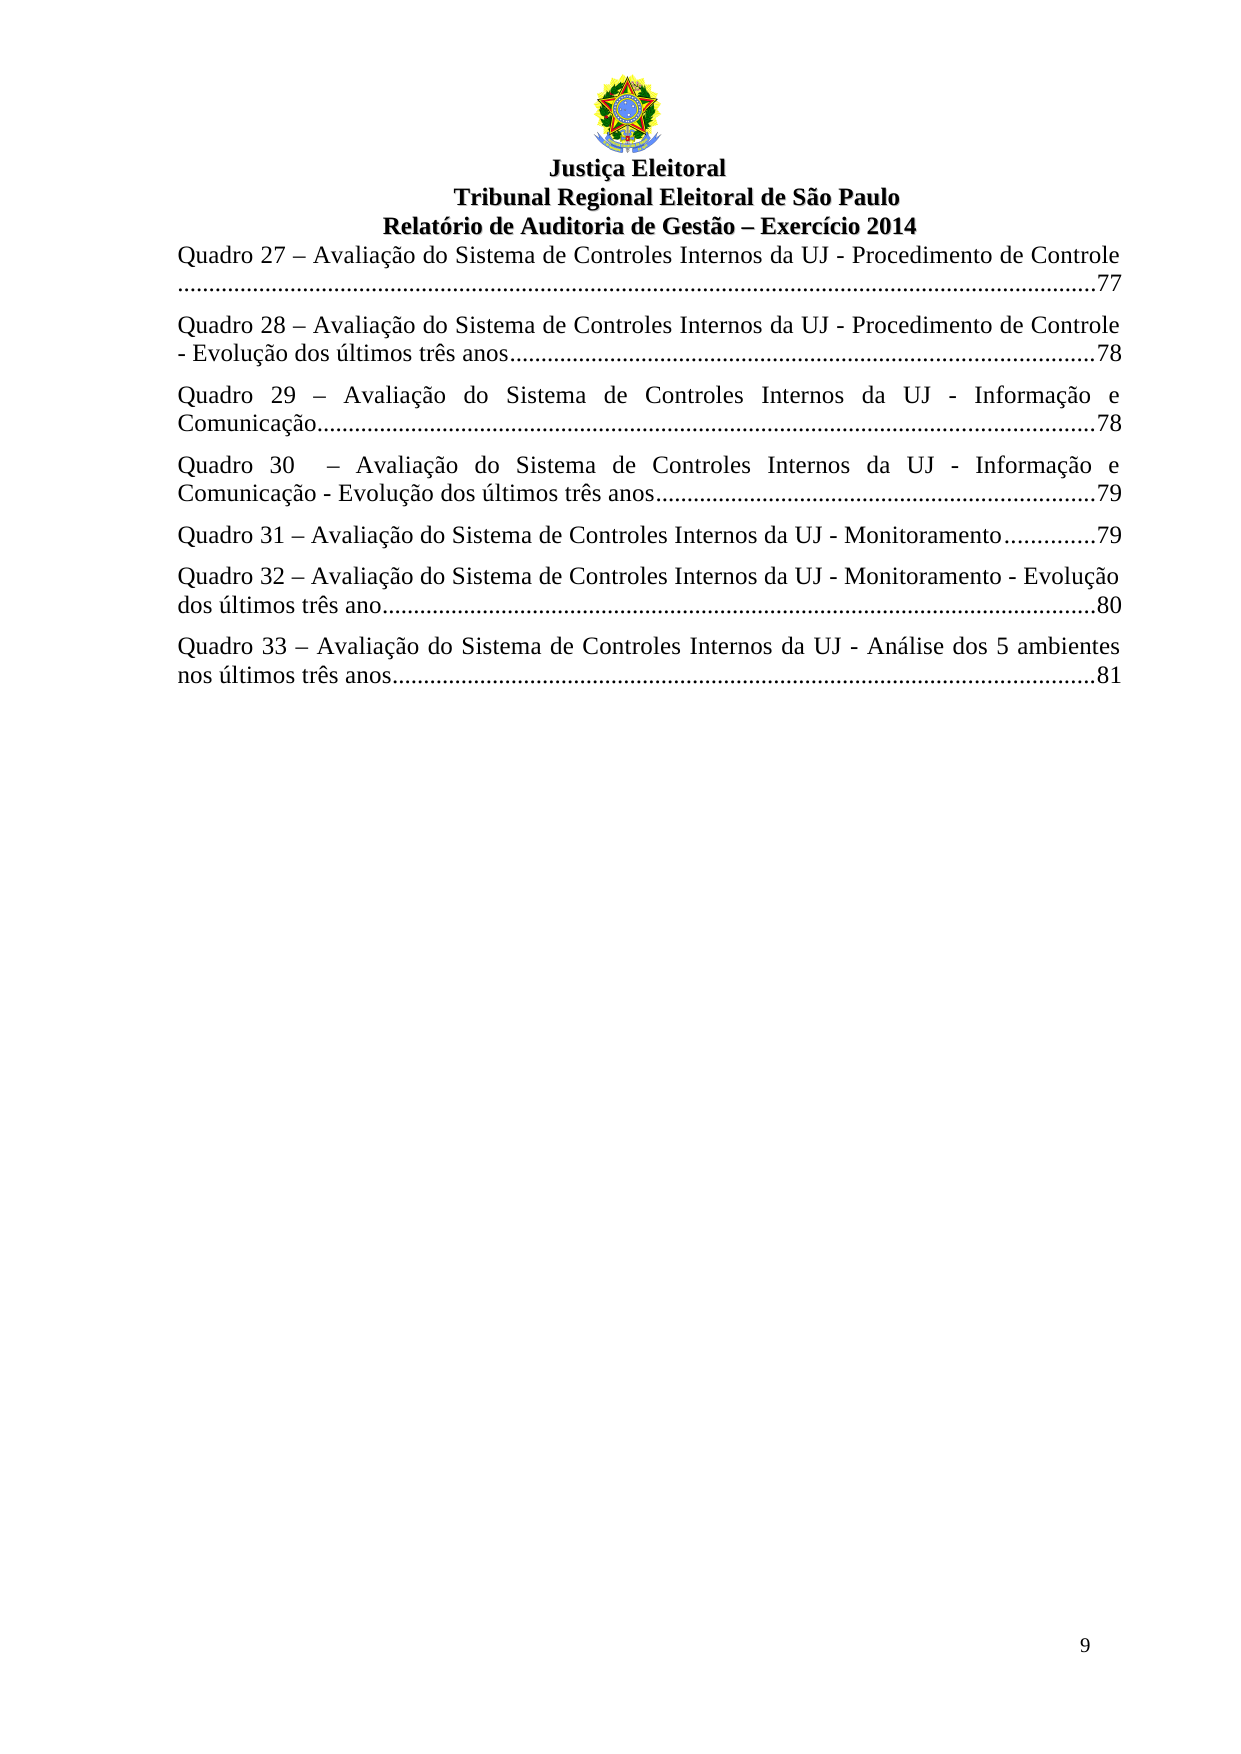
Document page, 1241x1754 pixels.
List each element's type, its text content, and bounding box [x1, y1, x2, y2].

text Quadro 33 – Avaliação do Sistema de Controles Internos da UJ - Análise dos 5 ambientes nos últimos três anos 81 [177, 631, 1122, 688]
text Quadro 30 – Avaliação do Sistema de Controles Internos da UJ - Informação e Comunicação - Evolução dos últimos três anos 79 [177, 450, 1122, 507]
text Quadro 32 – Avaliação do Sistema de Controles Internos da UJ - Monitoramento - Evolução dos últimos três ano 80 [177, 561, 1122, 618]
text Quadro 28 – Avaliação do Sistema de Controles Internos da UJ - Procedimento de Controle - Evolução dos últimos três anos 78 [177, 310, 1122, 367]
text Quadro 29 – Avaliação do Sistema de Controles Internos da UJ - Informação e Comunicação 78 [177, 380, 1122, 437]
text Quadro 27 – Avaliação do Sistema de Controles Internos da UJ - Procedimento de Controle 77 [177, 240, 1122, 297]
text Quadro 31 – Avaliação do Sistema de Controles Internos da UJ - Monitoramento 79 [177, 520, 1122, 548]
